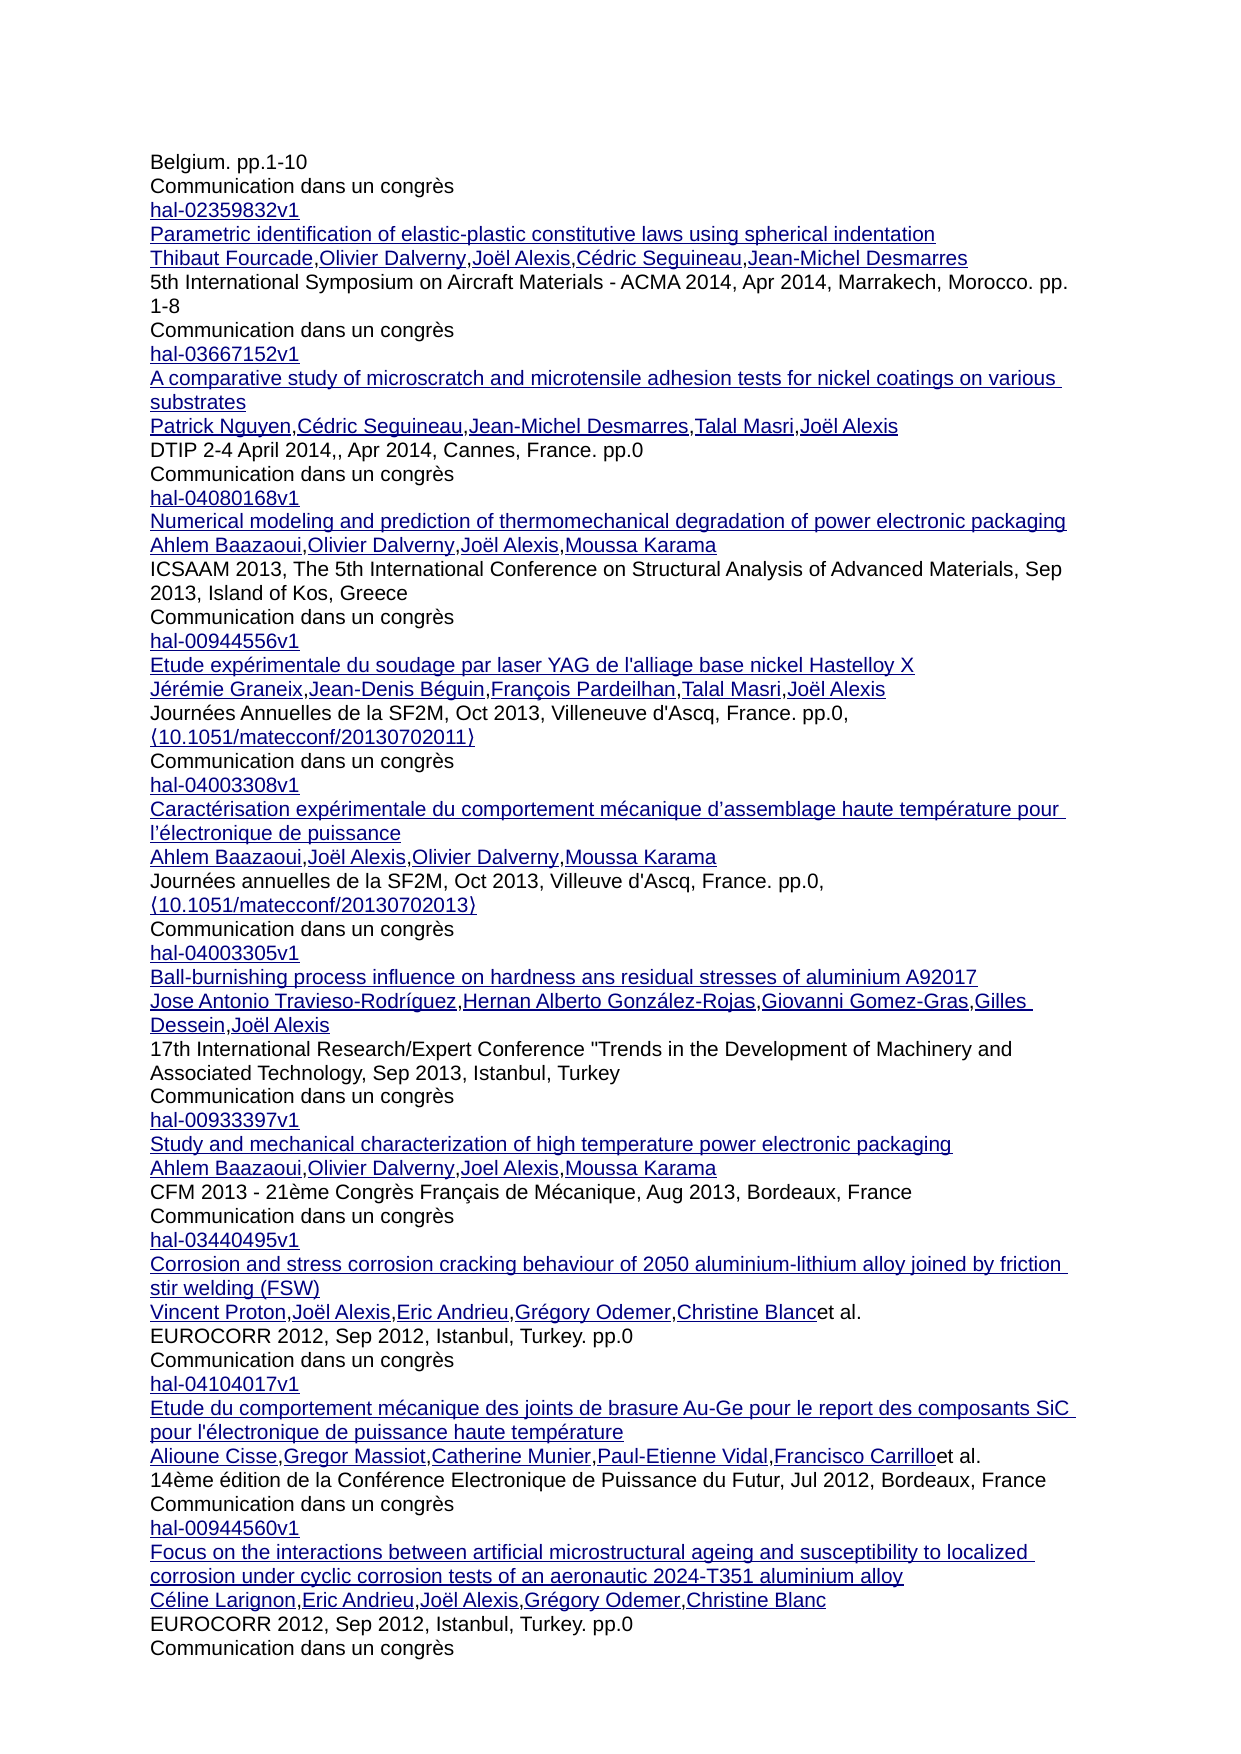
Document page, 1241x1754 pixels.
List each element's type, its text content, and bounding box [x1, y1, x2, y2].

table_cell Etude du comportement mécanique des joints de brasure Au-Ge pour le report des composants SiC pour l'électronique de puissance haute température Alioune Cisse,Gregor Massiot,Catherine Munier,Paul-Etienne Vidal,Francisco Carrilloet al. 14ème édition de la Conférence Electronique de Puissance du Futur, Jul 2012, Bordeaux, France Communication dans un congrès hal-00944560v1 [150, 1396, 1090, 1539]
table_cell A comparative study of microscratch and microtensile adhesion tests for nickel coatings on various substrates Patrick Nguyen,Cédric Seguineau,Jean-Michel Desmarres,Talal Masri,Joël Alexis DTIP 2-4 April 2014,, Apr 2014, Cannes, France. pp.0 Communication dans un congrès hal-04080168v1 [150, 366, 1090, 509]
table_cell Focus on the interactions between artificial microstructural ageing and susceptibility to localized corrosion under cyclic corrosion tests of an aeronautic 2024-T351 aluminium alloy Céline Larignon,Eric Andrieu,Joël Alexis,Grégory Odemer,Christine Blanc EUROCORR 2012, Sep 2012, Istanbul, Turkey. pp.0 Communication dans un congrès [150, 1540, 1090, 1659]
table_cell Etude expérimentale du soudage par laser YAG de l'alliage base nickel Hastelloy X Jérémie Graneix,Jean-Denis Béguin,François Pardeilhan,Talal Masri,Joël Alexis Journées Annuelles de la SF2M, Oct 2013, Villeneuve d'Ascq, France. pp.0, ⟨10.1051/matecconf/20130702011⟩ Communication dans un congrès hal-04003308v1 [150, 653, 1090, 797]
table_cell Parametric identification of elastic-plastic constitutive laws using spherical indentation Thibaut Fourcade,Olivier Dalverny,Joël Alexis,Cédric Seguineau,Jean-Michel Desmarres 5th International Symposium on Aircraft Materials - ACMA 2014, Apr 2014, Marrakech, Morocco. pp. 1-8 Communication dans un congrès hal-03667152v1 [150, 222, 1090, 366]
table_cell Numerical modeling and prediction of thermomechanical degradation of power electronic packaging Ahlem Baazaoui,Olivier Dalverny,Joël Alexis,Moussa Karama ICSAAM 2013, The 5th International Conference on Structural Analysis of Advanced Materials, Sep 2013, Island of Kos, Greece Communication dans un congrès hal-00944556v1 [150, 509, 1090, 653]
table_cell Caractérisation expérimentale du comportement mécanique d’assemblage haute température pour l’électronique de puissance Ahlem Baazaoui,Joël Alexis,Olivier Dalverny,Moussa Karama Journées annuelles de la SF2M, Oct 2013, Villeuve d'Ascq, France. pp.0, ⟨10.1051/matecconf/20130702013⟩ Communication dans un congrès hal-04003305v1 [150, 797, 1090, 964]
table_cell Corrosion and stress corrosion cracking behaviour of 2050 aluminium-lithium alloy joined by friction stir welding (FSW) Vincent Proton,Joël Alexis,Eric Andrieu,Grégory Odemer,Christine Blancet al. EUROCORR 2012, Sep 2012, Istanbul, Turkey. pp.0 Communication dans un congrès hal-04104017v1 [150, 1252, 1090, 1396]
table_cell Mechanical adhesion of SIO2 thin film on a polymeric substrate under compressive stress Caroline Ho,Anita Dehoux,Loïc Lacroix,Joël Alexis,Olivier Dalvernyet al. XXXI International Conference on Surface Modification Technologies (SMT31), Jul 2016, Mons, Belgium. pp.1-10 Communication dans un congrès hal-02359832v1 [150, 150, 1090, 222]
table_cell Ball-burnishing process influence on hardness ans residual stresses of aluminium A92017 Jose Antonio Travieso-Rodríguez,Hernan Alberto González-Rojas,Giovanni Gomez-Gras,Gilles Dessein,Joël Alexis 17th International Research/Expert Conference "Trends in the Development of Machinery and Associated Technology, Sep 2013, Istanbul, Turkey Communication dans un congrès hal-00933397v1 [150, 965, 1090, 1132]
table_cell Study and mechanical characterization of high temperature power electronic packaging Ahlem Baazaoui,Olivier Dalverny,Joel Alexis,Moussa Karama CFM 2013 - 21ème Congrès Français de Mécanique, Aug 2013, Bordeaux, France Communication dans un congrès hal-03440495v1 [150, 1132, 1090, 1252]
